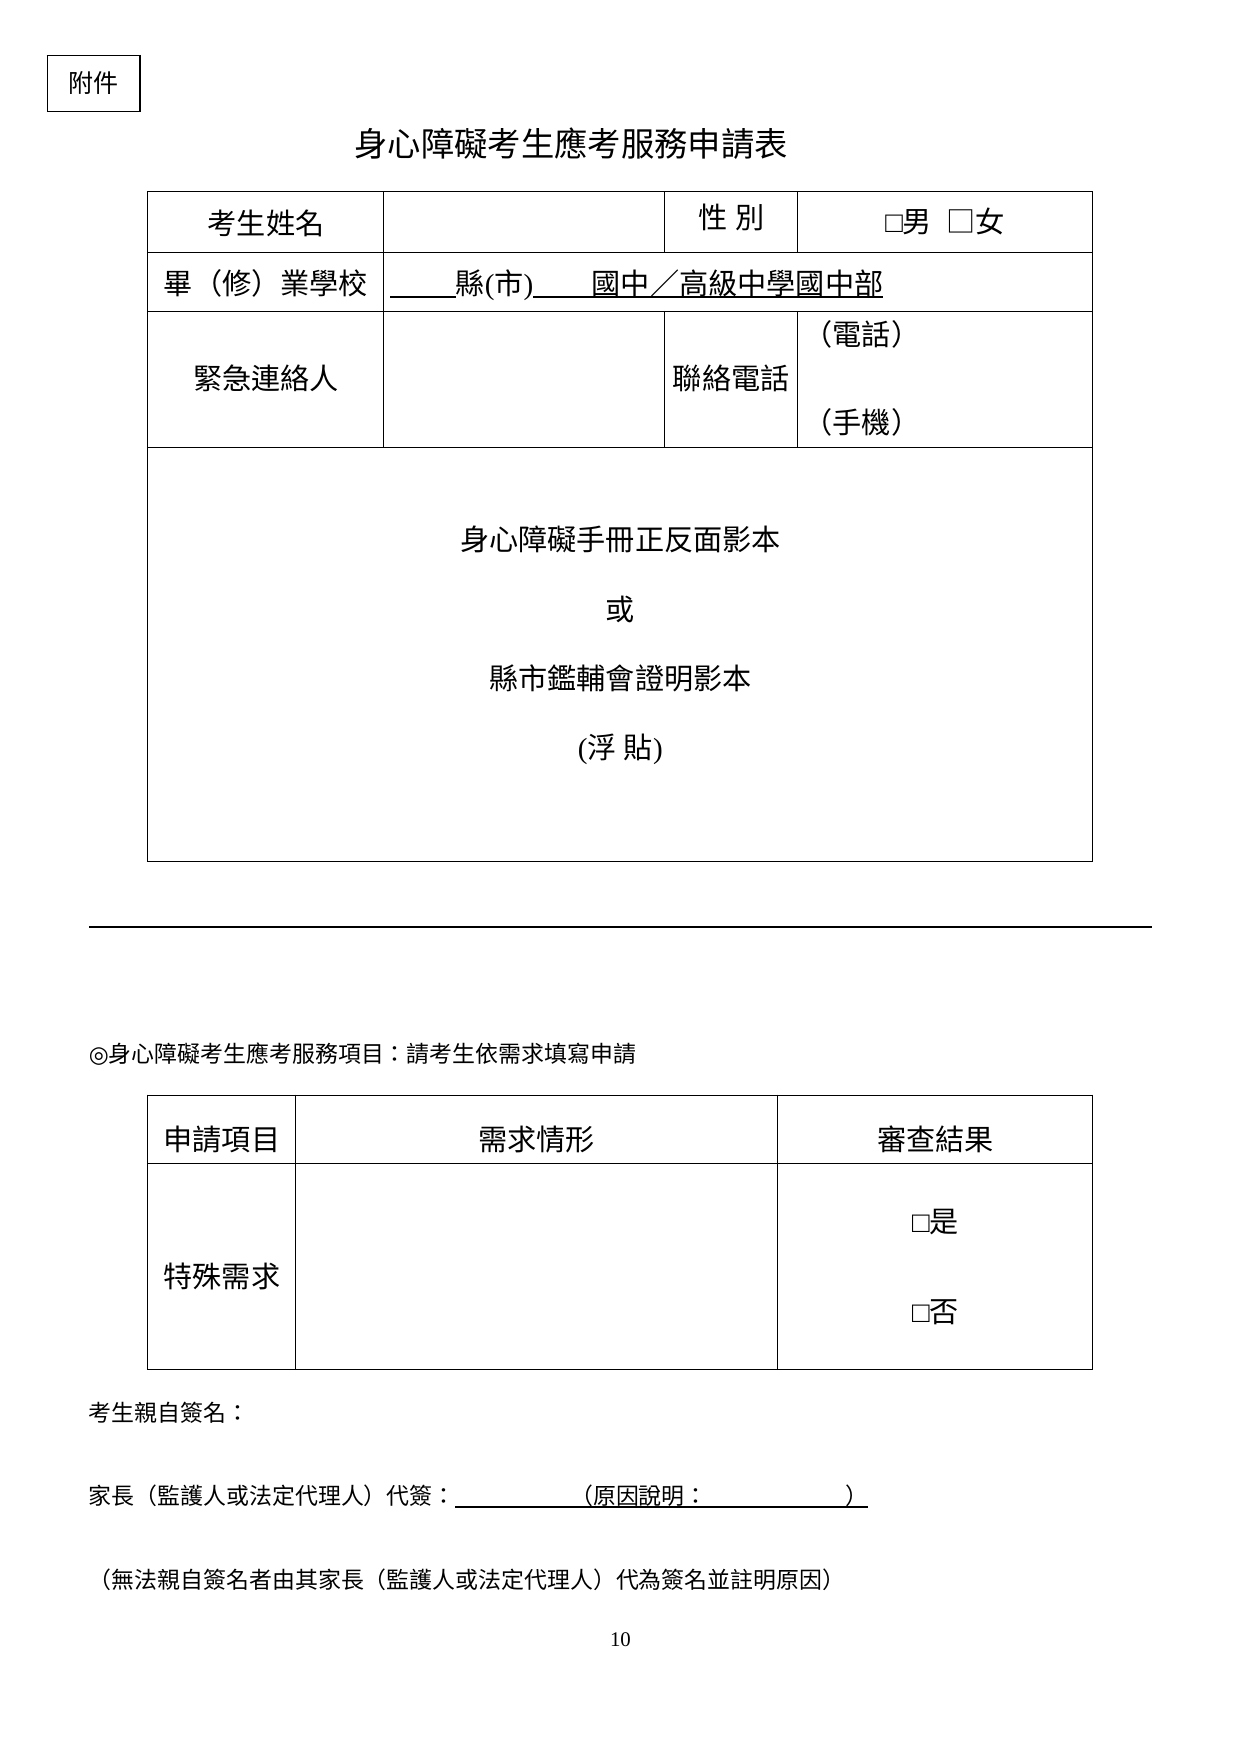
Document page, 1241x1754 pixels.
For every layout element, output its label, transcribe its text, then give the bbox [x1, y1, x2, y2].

table_cell □是 □否 [778, 1164, 1092, 1369]
table_cell 身心障礙手冊正反面影本 或 縣市鑑輔會證明影本 (浮 貼) [148, 448, 1092, 861]
table_header 考生姓名 [148, 192, 383, 252]
table_header 性 別 [665, 192, 797, 252]
table_cell 畢（修）業學校 [148, 253, 383, 311]
table_header 審查結果 [778, 1096, 1092, 1163]
text （無法親自簽名者由其家長（監護人或法定代理人）代為簽名並註明原因） [89, 1537, 1152, 1599]
text 附件5 [63, 64, 124, 103]
text 身心障礙考生應考服務申請表 [89, 101, 1152, 163]
text ◎身心障礙考生應考服務項目：請考生依需求填寫申請 [89, 1011, 1152, 1074]
table_cell 縣(市) 國中／高級中學國中部 [384, 253, 1092, 311]
table_cell [384, 312, 664, 447]
table_cell [296, 1164, 777, 1369]
table_header □男 □女 [798, 192, 1092, 252]
table_cell 特殊需求 [148, 1164, 295, 1369]
table_header 需求情形 [296, 1096, 777, 1163]
table_cell （電話） （手機） [798, 312, 1092, 447]
table_cell 聯絡電話 [665, 312, 797, 447]
text [48, 56, 139, 111]
table_header [384, 192, 664, 252]
table_header 申請項目 [148, 1096, 295, 1163]
text 家長（監護人或法定代理人）代簽： （原因說明： ） [89, 1453, 1152, 1516]
table_cell 緊急連絡人 [148, 312, 383, 447]
text 考生親自簽名： [89, 1370, 1152, 1432]
